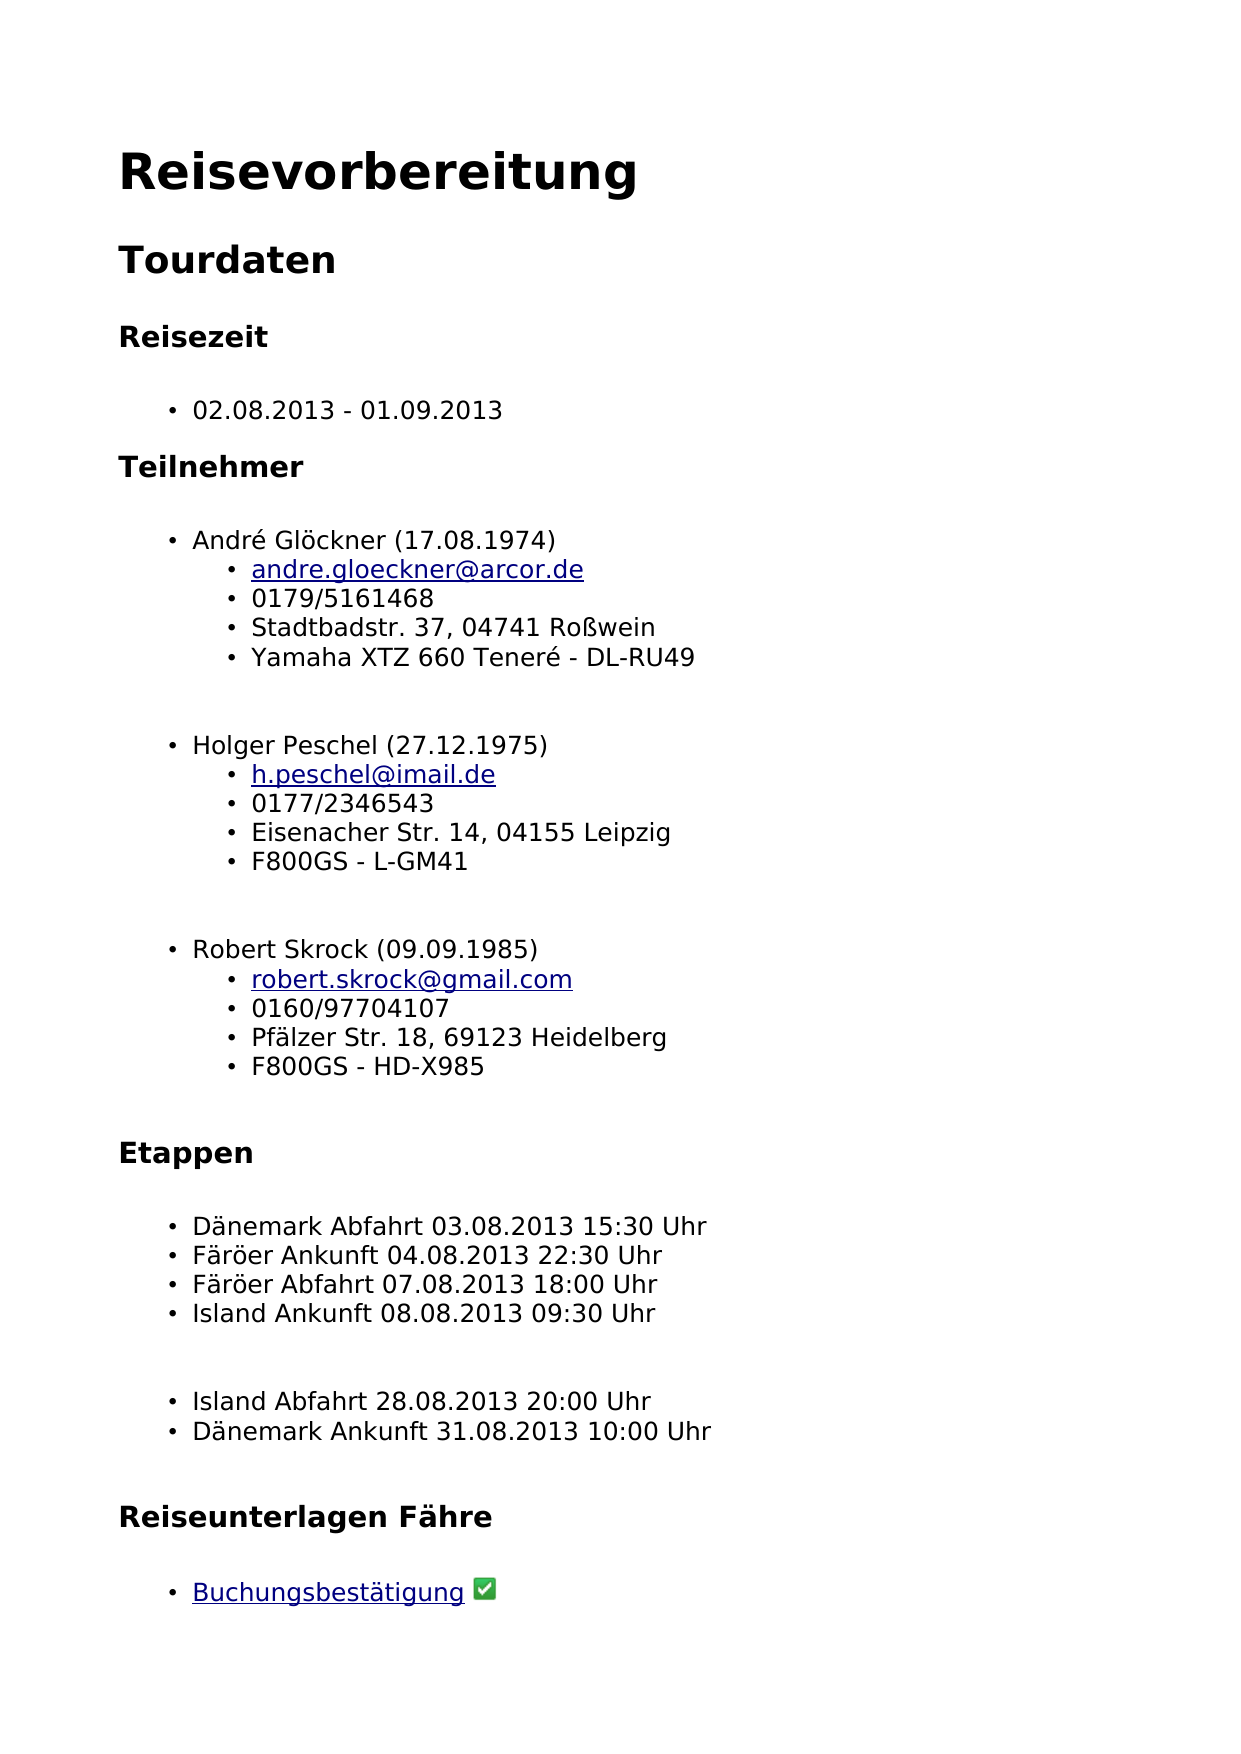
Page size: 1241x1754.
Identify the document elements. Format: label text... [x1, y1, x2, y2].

list robert.skrock@gmail.com [236, 965, 1122, 994]
picture [472, 1576, 498, 1602]
list h.peschel@imail.de [236, 760, 1122, 789]
list Eisenacher Str. 14, 04155 Leipzig [236, 818, 1122, 847]
list Buchungsbestätigung [177, 1576, 1122, 1607]
list André Glöckner (17.08.1974) [177, 526, 1122, 555]
list Yamaha XTZ 660 Teneré - DL-RU49 [236, 643, 1122, 672]
list Färöer Ankunft 04.08.2013 22:30 Uhr [177, 1241, 1122, 1270]
subtitle Etappen [118, 1136, 1122, 1170]
list F800GS - L-GM41 [236, 847, 1122, 877]
list Dänemark Abfahrt 03.08.2013 15:30 Uhr [177, 1212, 1122, 1241]
list Färöer Abfahrt 07.08.2013 18:00 Uhr [177, 1270, 1122, 1299]
subtitle Reisevorbereitung [118, 143, 1122, 201]
list 0179/5161468 [236, 584, 1122, 613]
list 0160/97704107 [236, 994, 1122, 1023]
list 02.08.2013 - 01.09.2013 [177, 396, 1122, 425]
subtitle Reiseunterlagen Fähre [118, 1500, 1122, 1534]
list andre.gloeckner@arcor.de [236, 555, 1122, 584]
list Pfälzer Str. 18, 69123 Heidelberg [236, 1023, 1122, 1052]
subtitle Reisezeit [118, 320, 1122, 354]
list Island Ankunft 08.08.2013 09:30 Uhr [177, 1299, 1122, 1328]
list Stadtbadstr. 37, 04741 Roßwein [236, 613, 1122, 643]
list Holger Peschel (27.12.1975) [177, 731, 1122, 760]
subtitle Teilnehmer [118, 450, 1122, 484]
list Island Abfahrt 28.08.2013 20:00 Uhr [177, 1387, 1122, 1417]
list Dänemark Ankunft 31.08.2013 10:00 Uhr [177, 1417, 1122, 1446]
subtitle Tourdaten [118, 239, 1122, 282]
list Robert Skrock (09.09.1985) [177, 936, 1122, 965]
list F800GS - HD-X985 [236, 1052, 1122, 1081]
list 0177/2346543 [236, 789, 1122, 818]
